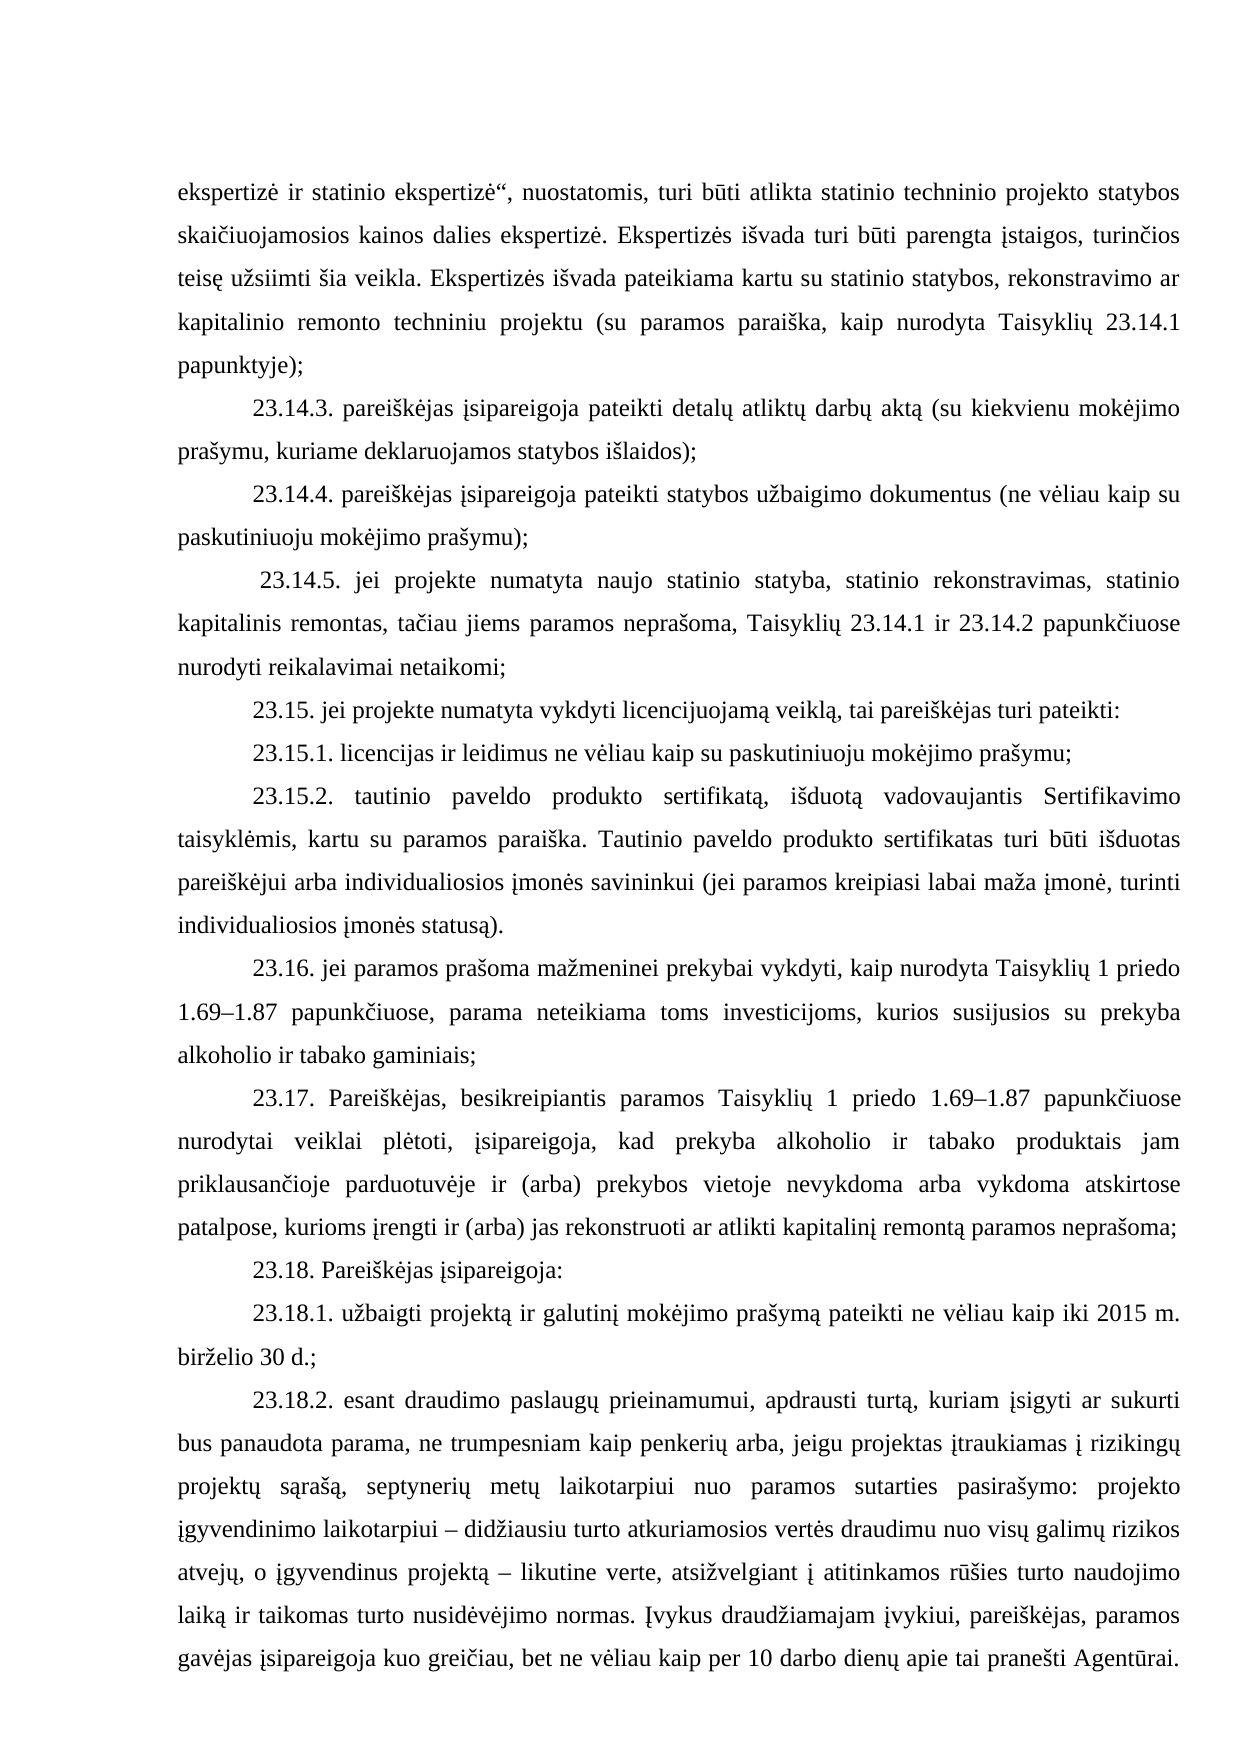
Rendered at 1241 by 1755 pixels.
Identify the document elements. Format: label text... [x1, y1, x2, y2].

text 23.14.5. jei projekte numatyta naujo statinio statyba, statinio rekonstravimas, statinio kapitalinis remontas, tačiau jiems paramos neprašoma, Taisyklių 23.14.1 ir 23.14.2 papunkčiuose nurodyti reikalavimai netaikomi; [177, 565, 1181, 680]
text 23.15.2. tautinio paveldo produkto sertifikatą, išduotą vadovaujantis Sertifikavimo taisyklėmis, kartu su paramos paraiška. Tautinio paveldo produkto sertifikatas turi būti išduotas pareiškėjui arba individualiosios įmonės savininkui (jei paramos kreipiasi labai maža įmonė, turinti individualiosios įmonės statusą). [177, 781, 1181, 939]
text 23.16. jei paramos prašoma mažmeninei prekybai vykdyti, kaip nurodyta Taisyklių 1 priedo 1.69–1.87 papunkčiuose, parama neteikiama toms investicijoms, kurios susijusios su prekyba alkoholio ir tabako gaminiais; [177, 953, 1181, 1068]
text ekspertizė ir statinio ekspertizė“, nuostatomis, turi būti atlikta statinio techninio projekto statybos skaičiuojamosios kainos dalies ekspertizė. Ekspertizės išvada turi būti parengta įstaigos, turinčios teisę užsiimti šia veikla. Ekspertizės išvada pateikiama kartu su statinio statybos, rekonstravimo ar kapitalinio remonto techniniu projektu (su paramos paraiška, kaip nurodyta Taisyklių 23.14.1 papunktyje); [177, 177, 1181, 378]
text 23.14.3. pareiškėjas įsipareigoja pateikti detalų atliktų darbų aktą (su kiekvienu mokėjimo prašymu, kuriame deklaruojamos statybos išlaidos); [177, 393, 1181, 465]
text 23.15.1. licencijas ir leidimus ne vėliau kaip su paskutiniuoju mokėjimo prašymu; [177, 738, 1181, 767]
text 23.15. jei projekte numatyta vykdyti licencijuojamą veiklą, tai pareiškėjas turi pateikti: [177, 695, 1181, 723]
text 23.18.2. esant draudimo paslaugų prieinamumui, apdrausti turtą, kuriam įsigyti ar sukurti bus panaudota parama, ne trumpesniam kaip penkerių arba, jeigu projektas įtraukiamas į rizikingų projektų sąrašą, septynerių metų laikotarpiui nuo paramos sutarties pasirašymo: projekto įgyvendinimo laikotarpiui – didžiausiu turto atkuriamosios vertės draudimu nuo visų galimų rizikos atvejų, o įgyvendinus projektą – likutine verte, atsižvelgiant į atitinkamos rūšies turto naudojimo laiką ir taikomas turto nusidėvėjimo normas. Įvykus draudžiamajam įvykiui, pareiškėjas, paramos gavėjas įsipareigoja kuo greičiau, bet ne vėliau kaip per 10 darbo dienų apie tai pranešti Agentūrai. [177, 1385, 1181, 1672]
text 23.18.1. užbaigti projektą ir galutinį mokėjimo prašymą pateikti ne vėliau kaip iki 2015 m. birželio 30 d.; [177, 1298, 1181, 1370]
text 23.18. Pareiškėjas įsipareigoja: [177, 1255, 1181, 1284]
text 23.14.4. pareiškėjas įsipareigoja pateikti statybos užbaigimo dokumentus (ne vėliau kaip su paskutiniuoju mokėjimo prašymu); [177, 479, 1181, 551]
text 23.17. Pareiškėjas, besikreipiantis paramos Taisyklių 1 priedo 1.69–1.87 papunkčiuose nurodytai veiklai plėtoti, įsipareigoja, kad prekyba alkoholio ir tabako produktais jam priklausančioje parduotuvėje ir (arba) prekybos vietoje nevykdoma arba vykdoma atskirtose patalpose, kurioms įrengti ir (arba) jas rekonstruoti ar atlikti kapitalinį remontą paramos neprašoma; [177, 1083, 1181, 1241]
